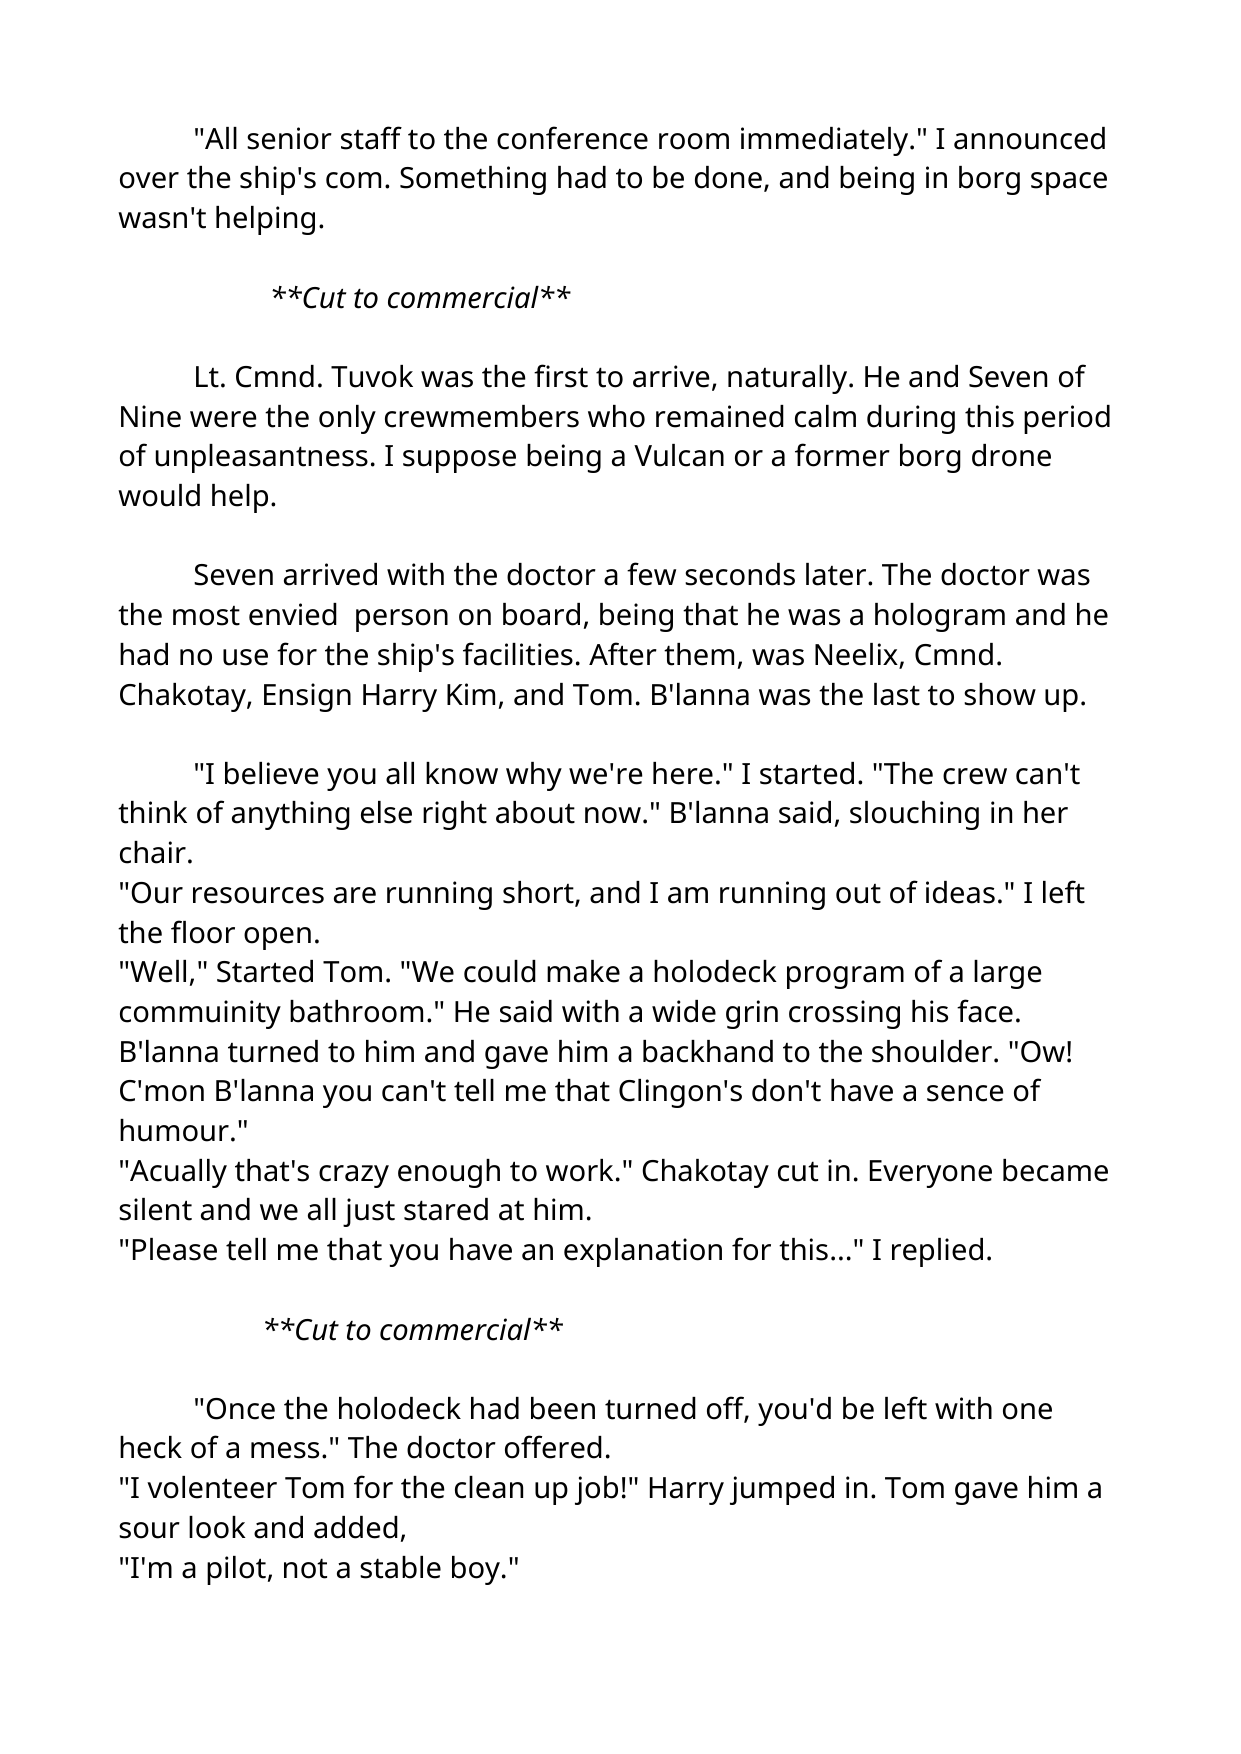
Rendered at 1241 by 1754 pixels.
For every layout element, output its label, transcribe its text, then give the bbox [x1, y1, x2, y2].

text Lt. Cmnd. Tuvok was the first to arrive, naturally. He and Seven of Nine were the only crewmembers who remained calm during this period of unpleasantness. I suppose being a Vulcan or a former borg drone would help. [118, 356, 1122, 515]
text **Cut to commercial** [118, 277, 1122, 317]
text "I'm a pilot, not a stable boy." [118, 1547, 1122, 1587]
text "Our resources are running short, and I am running out of ideas." I left the floor open. [118, 872, 1122, 952]
text "Once the holodeck had been turned off, you'd be left with one heck of a mess." The doctor offered. [118, 1388, 1122, 1467]
text "I volenteer Tom for the clean up job!" Harry jumped in. Tom gave him a sour look and added, [118, 1467, 1122, 1547]
text "All senior staff to the conference room immediately." I announced over the ship's com. Something had to be done, and being in borg space wasn't helping. [118, 118, 1122, 237]
text "I believe you all know why we're here." I started. "The crew can't think of anything else right about now." B'lanna said, slouching in her chair. [118, 753, 1122, 872]
text **Cut to commercial** [118, 1309, 1122, 1348]
text "Well," Started Tom. "We could make a holodeck program of a large commuinity bathroom." He said with a wide grin crossing his face. B'lanna turned to him and gave him a backhand to the shoulder. "Ow! C'mon B'lanna you can't tell me that Clingon's don't have a sence of humour." [118, 952, 1122, 1150]
text "Acually that's crazy enough to work." Chakotay cut in. Everyone became silent and we all just stared at him. [118, 1150, 1122, 1229]
text "Please tell me that you have an explanation for this..." I replied. [118, 1229, 1122, 1269]
text Seven arrived with the doctor a few seconds later. The doctor was the most envied person on board, being that he was a hologram and he had no use for the ship's facilities. After them, was Neelix, Cmnd. Chakotay, Ensign Harry Kim, and Tom. B'lanna was the last to show up. [118, 555, 1122, 713]
